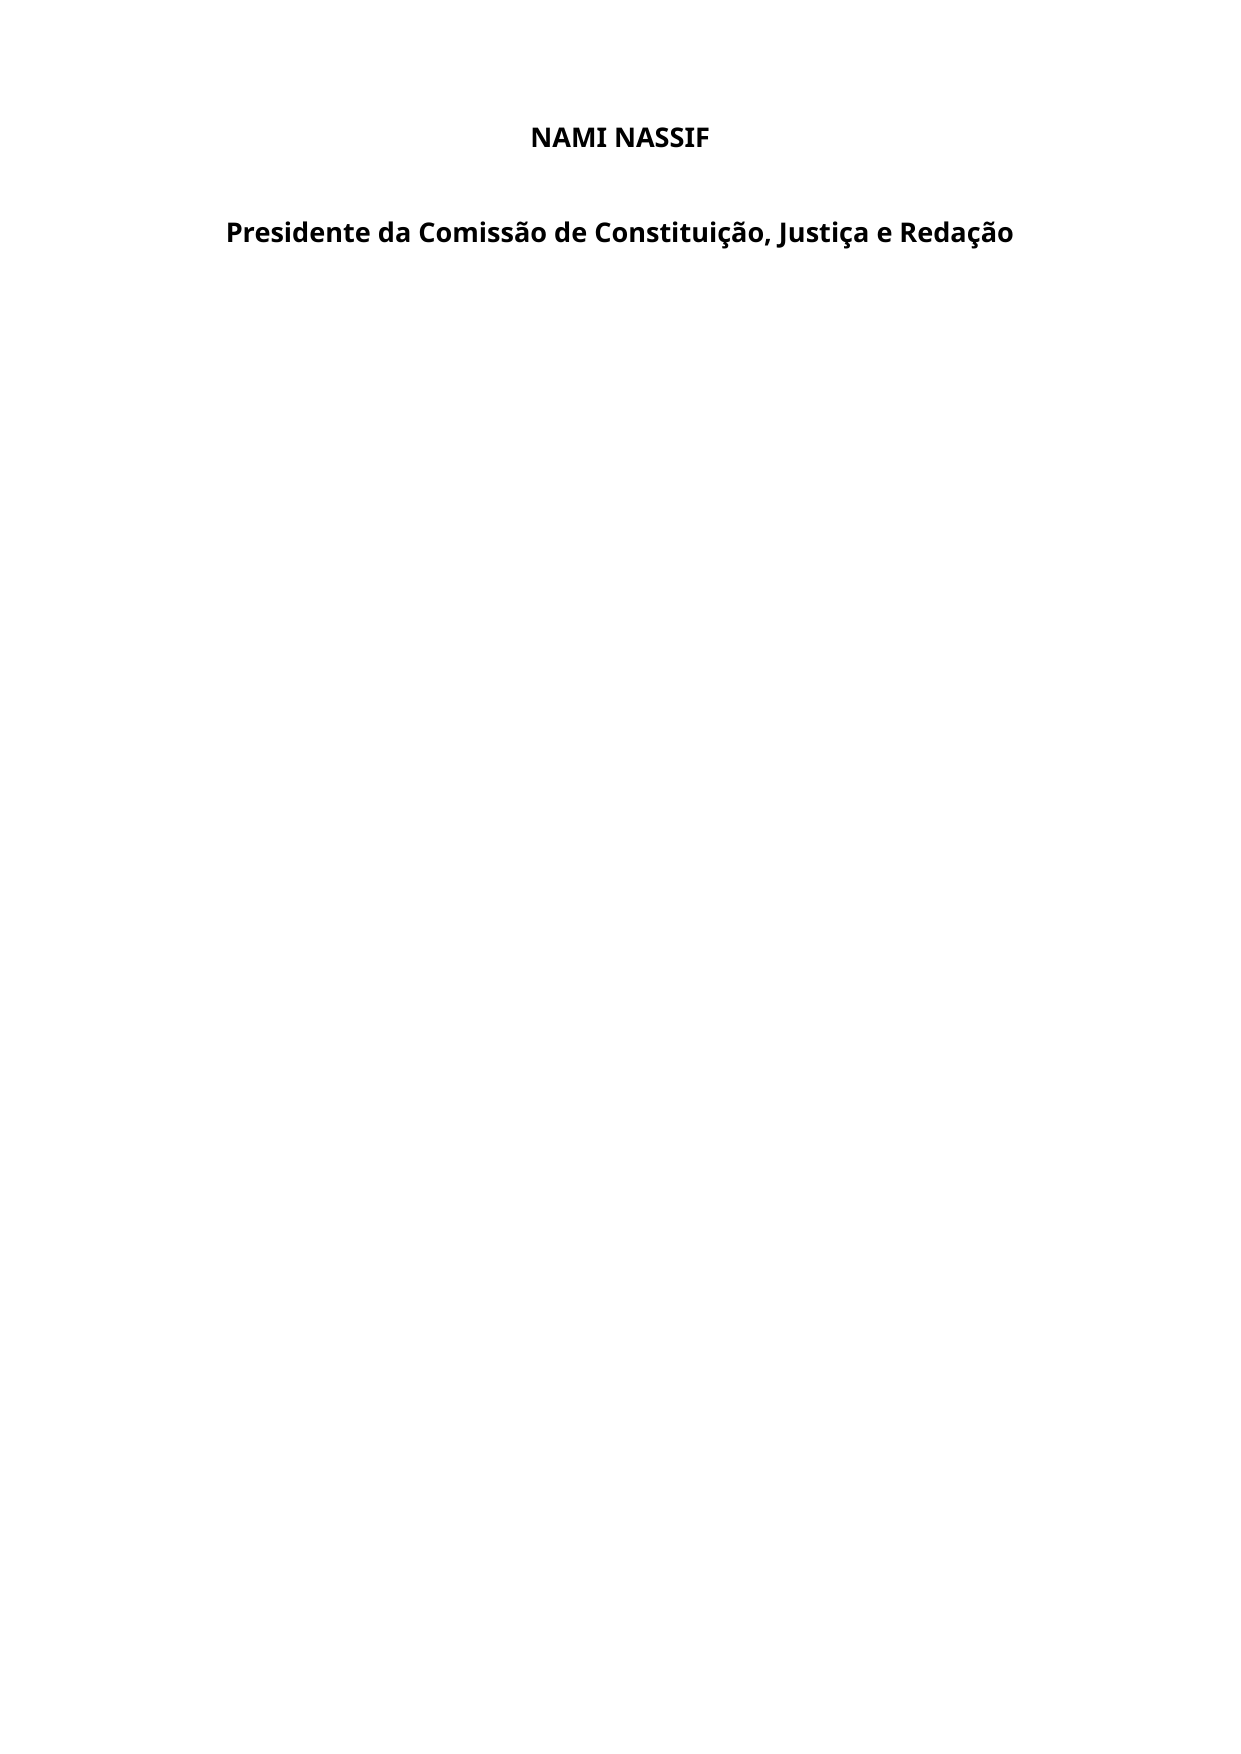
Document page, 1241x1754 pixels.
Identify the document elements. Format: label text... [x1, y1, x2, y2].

text NAMI NASSIF [118, 118, 1122, 155]
text Presidente da Comissão de Constituição, Justiça e Redação [118, 213, 1122, 250]
